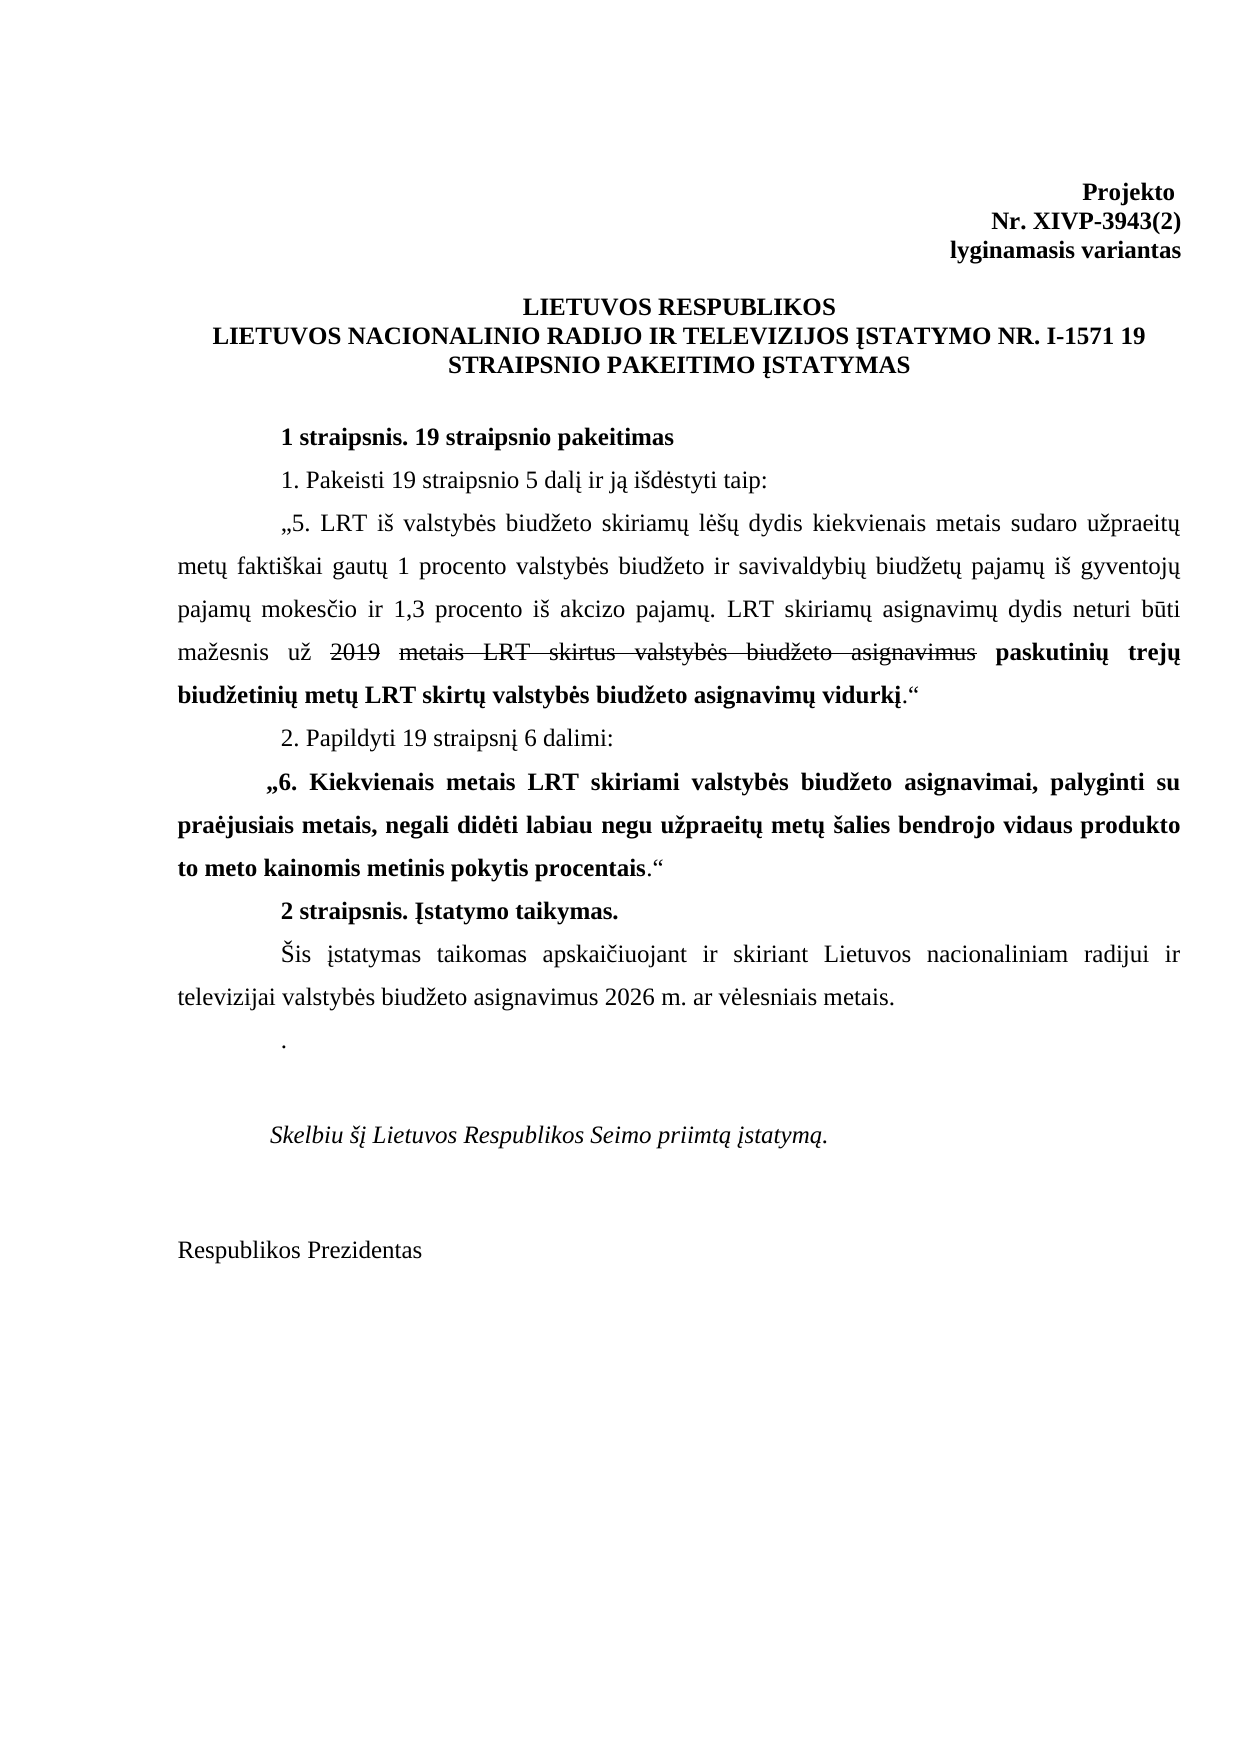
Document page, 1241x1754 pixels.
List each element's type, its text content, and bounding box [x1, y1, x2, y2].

text Respublikos Prezidentas [177, 1235, 1181, 1264]
text „6. Kiekvienais metais LRT skiriami valstybės biudžeto asignavimai, palyginti su praėjusiais metais, negali didėti labiau negu užpraeitų metų šalies bendrojo vidaus produkto to meto kainomis metinis pokytis procentais.“ [177, 767, 1181, 882]
text Skelbiu šį Lietuvos Respublikos Seimo priimtą įstatymą. [177, 1112, 1181, 1149]
text . [177, 1025, 1181, 1054]
text Šis įstatymas taikomas apskaičiuojant ir skiriant Lietuvos nacionaliniam radijui ir televizijai valstybės biudžeto asignavimus 2026 m. ar vėlesniais metais. [177, 939, 1181, 1011]
text 1. Pakeisti 19 straipsnio 5 dalį ir ją išdėstyti taip: [177, 465, 1181, 493]
text LIETUVOS NACIONALINIO RADIJO IR TELEVIZIJOS ĮSTATYMO NR. I-1571 19 STRAIPSNIO PAKEITIMO ĮSTATYMAS [177, 321, 1181, 378]
text Projekto [901, 177, 1181, 206]
text „5. LRT iš valstybės biudžeto skiriamų lėšų dydis kiekvienais metais sudaro užpraeitų metų faktiškai gautų 1 procento valstybės biudžeto ir savivaldybių biudžetų pajamų iš gyventojų pajamų mokesčio ir 1,3 procento iš akcizo pajamų. LRT skiriamų asignavimų dydis neturi būti mažesnis už 2019 metais LRT skirtus valstybės biudžeto asignavimus paskutinių trejų biudžetinių metų LRT skirtų valstybės biudžeto asignavimų vidurkį.“ [177, 508, 1181, 709]
text 2 straipsnis. Įstatymo taikymas. [177, 896, 1181, 925]
text 2. Papildyti 19 straipsnį 6 dalimi: [177, 723, 1181, 752]
text lyginamasis variantas [901, 235, 1181, 263]
text Nr. XIVP-3943(2) [901, 206, 1181, 235]
text LIETUVOS RESPUBLIKOS [177, 292, 1181, 321]
text 1 straipsnis. 19 straipsnio pakeitimas [177, 422, 1181, 450]
